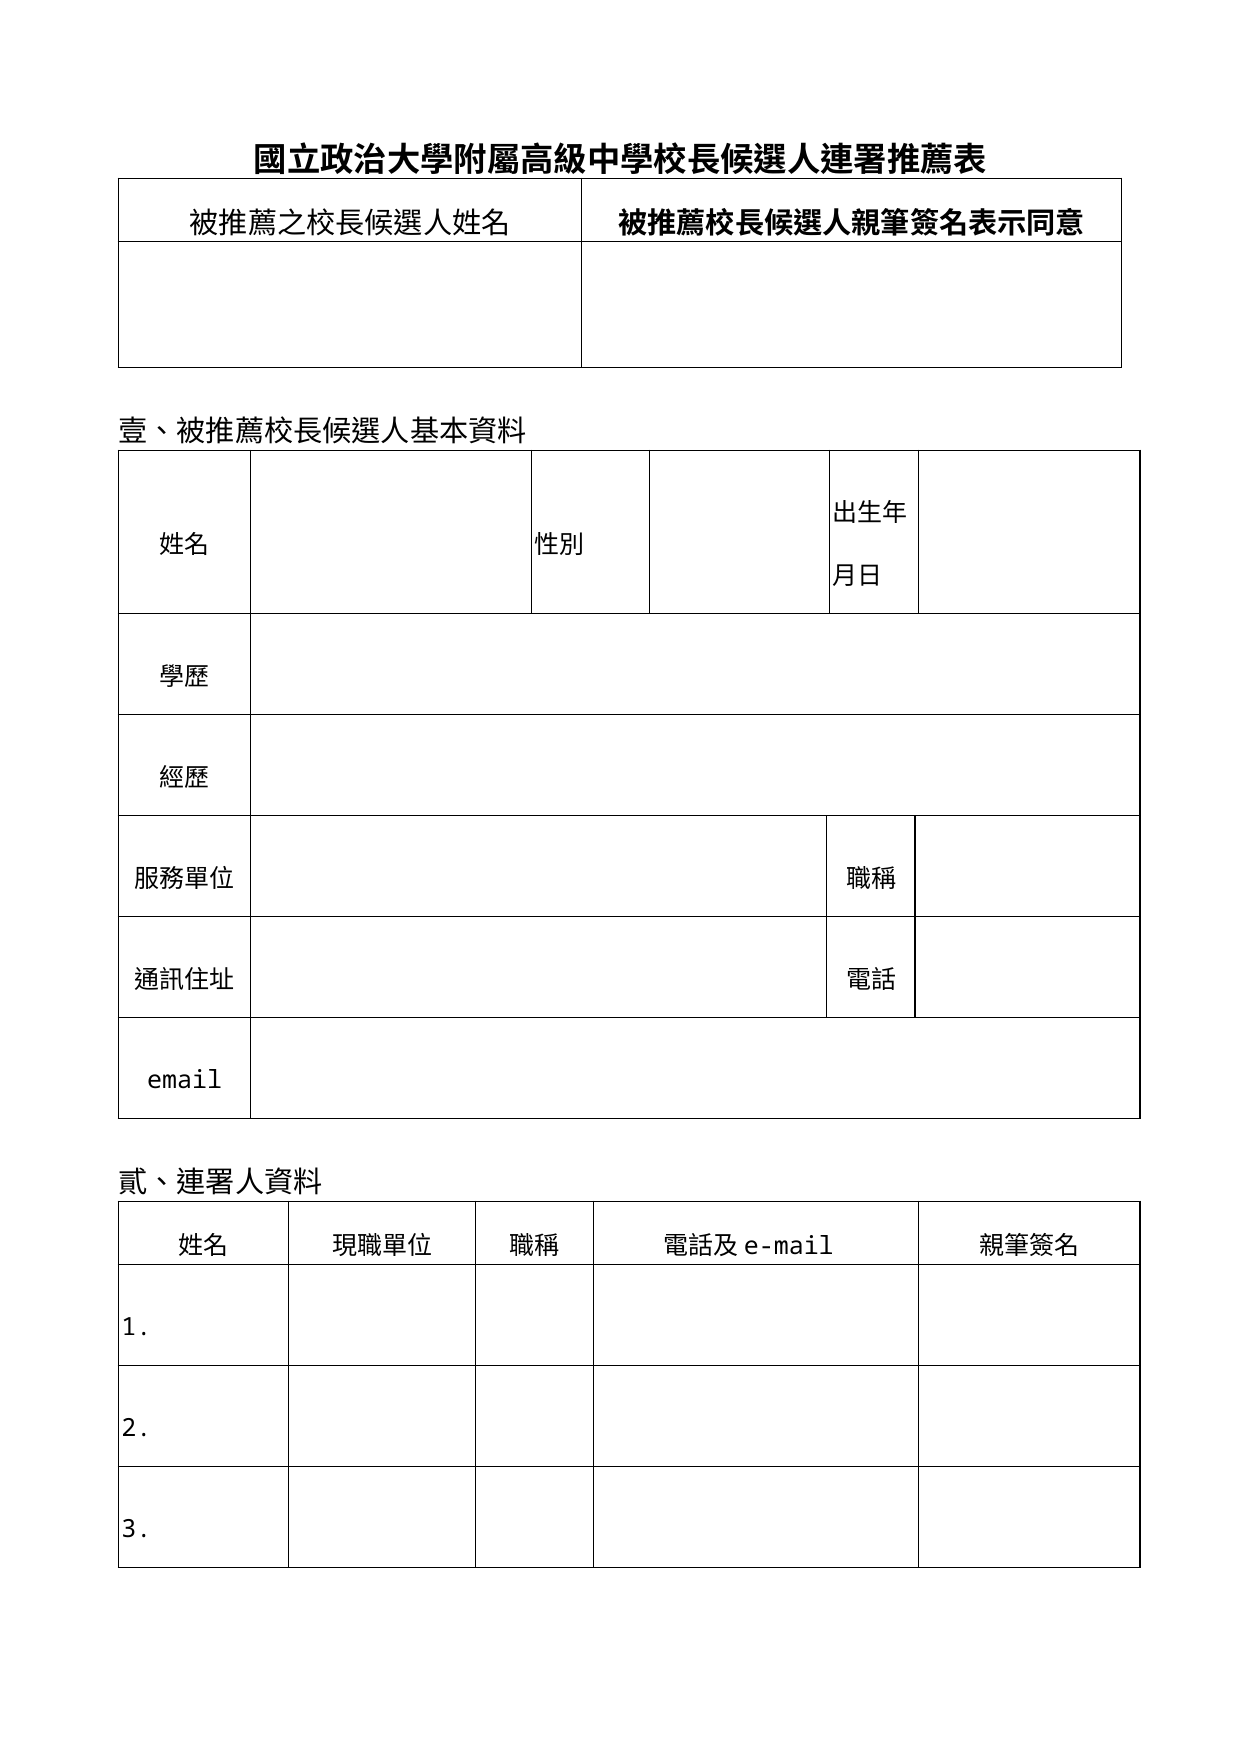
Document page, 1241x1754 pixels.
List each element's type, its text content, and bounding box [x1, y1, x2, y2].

table_header 被推薦之校長候選人姓名 [119, 179, 581, 241]
text 國立政治大學附屬高級中學校長候選人連署推薦表 [118, 115, 1122, 178]
table_cell [919, 1467, 1139, 1567]
table_header 親筆簽名 [919, 1202, 1139, 1264]
table_cell [916, 917, 1139, 1017]
table_cell [582, 242, 1121, 367]
table_cell [251, 715, 1139, 815]
table_cell [251, 816, 826, 916]
table_cell 服務單位 [119, 816, 250, 916]
table_cell [251, 614, 1139, 714]
table_header [251, 451, 531, 613]
text 壹、被推薦校長候選人基本資料 [118, 387, 1122, 449]
table_cell [476, 1265, 593, 1365]
table_cell [476, 1366, 593, 1466]
table_cell [119, 242, 581, 367]
table_cell 學歷 [119, 614, 250, 714]
table_header 性別 [532, 451, 649, 613]
text 貳、連署人資料 [118, 1138, 1122, 1201]
table_cell [594, 1467, 918, 1567]
table_header 電話及e-mail [594, 1202, 918, 1264]
table_cell 2. [119, 1366, 288, 1466]
table_cell [476, 1467, 593, 1567]
table_cell 經歷 [119, 715, 250, 815]
table_cell [289, 1265, 475, 1365]
table_cell 電話 [827, 917, 914, 1017]
table_header 出生年月日 [830, 451, 918, 613]
table_cell [594, 1265, 918, 1365]
table_cell [916, 816, 1139, 916]
table_cell 1. [119, 1265, 288, 1365]
table_header 現職單位 [289, 1202, 475, 1264]
table_cell 職稱 [827, 816, 914, 916]
table_cell [919, 1265, 1139, 1365]
table_header 職稱 [476, 1202, 593, 1264]
table_cell 3. [119, 1467, 288, 1567]
table_cell 通訊住址 [119, 917, 250, 1017]
table_cell [251, 1018, 1139, 1118]
table_header [650, 451, 829, 613]
table_header 姓名 [119, 451, 250, 613]
table_cell [251, 917, 826, 1017]
table_cell [919, 1366, 1139, 1466]
table_cell [289, 1467, 475, 1567]
table_cell email [119, 1018, 250, 1118]
table_header [919, 451, 1139, 613]
table_cell [594, 1366, 918, 1466]
table_header 姓名 [119, 1202, 288, 1264]
table_cell [289, 1366, 475, 1466]
table_header 被推薦校長候選人親筆簽名表示同意 [582, 179, 1121, 241]
